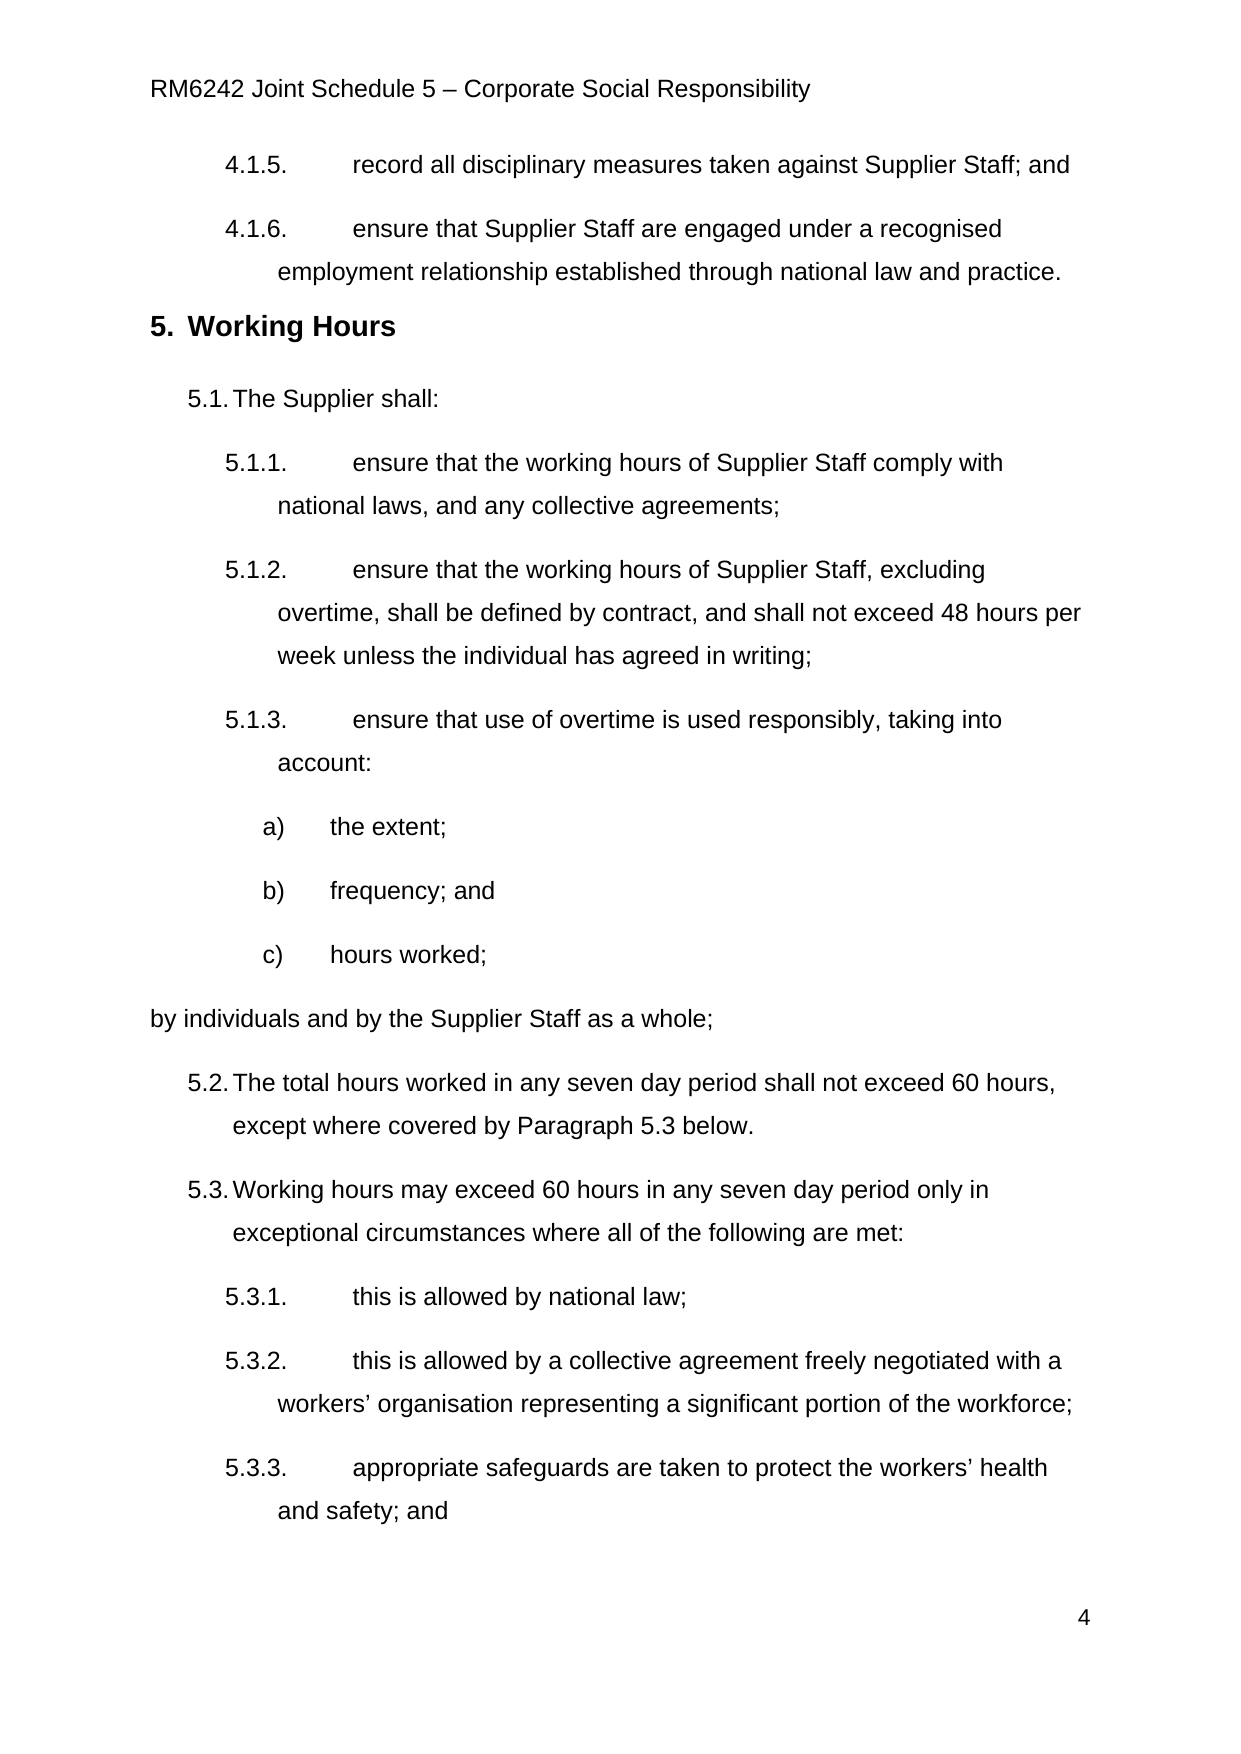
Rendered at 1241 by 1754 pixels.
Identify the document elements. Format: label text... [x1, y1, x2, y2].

list this is allowed by national law; [225, 1282, 1090, 1311]
list frequency; and [262, 876, 1090, 905]
list appropriate safeguards are taken to protect the workers’ health and safety; and [225, 1453, 1090, 1525]
list hours worked; [262, 940, 1090, 969]
list ensure that use of overtime is used responsibly, taking into account: [225, 705, 1090, 777]
list ensure that the working hours of Supplier Staff, excluding overtime, shall be defined by contract, and shall not exceed 48 hours per week unless the individual has agreed in writing; [225, 555, 1090, 670]
list record all disciplinary measures taken against Supplier Staff; and [225, 150, 1090, 179]
list ensure that Supplier Staff are engaged under a recognised employment relationship established through national law and practice. [225, 214, 1090, 286]
list ensure that the working hours of Supplier Staff comply with national laws, and any collective agreements; [225, 448, 1090, 520]
text by individuals and by the Supplier Staff as a whole; [150, 1004, 1090, 1033]
subtitle Working Hours [150, 308, 1090, 342]
list The Supplier shall: [187, 384, 1090, 413]
list The total hours worked in any seven day period shall not exceed 60 hours, except where covered by Paragraph 5.3 below. [187, 1068, 1090, 1140]
list the extent; [262, 812, 1090, 841]
list Working hours may exceed 60 hours in any seven day period only in exceptional circumstances where all of the following are met: [187, 1175, 1090, 1247]
list this is allowed by a collective agreement freely negotiated with a workers’ organisation representing a significant portion of the workforce; [225, 1346, 1090, 1418]
